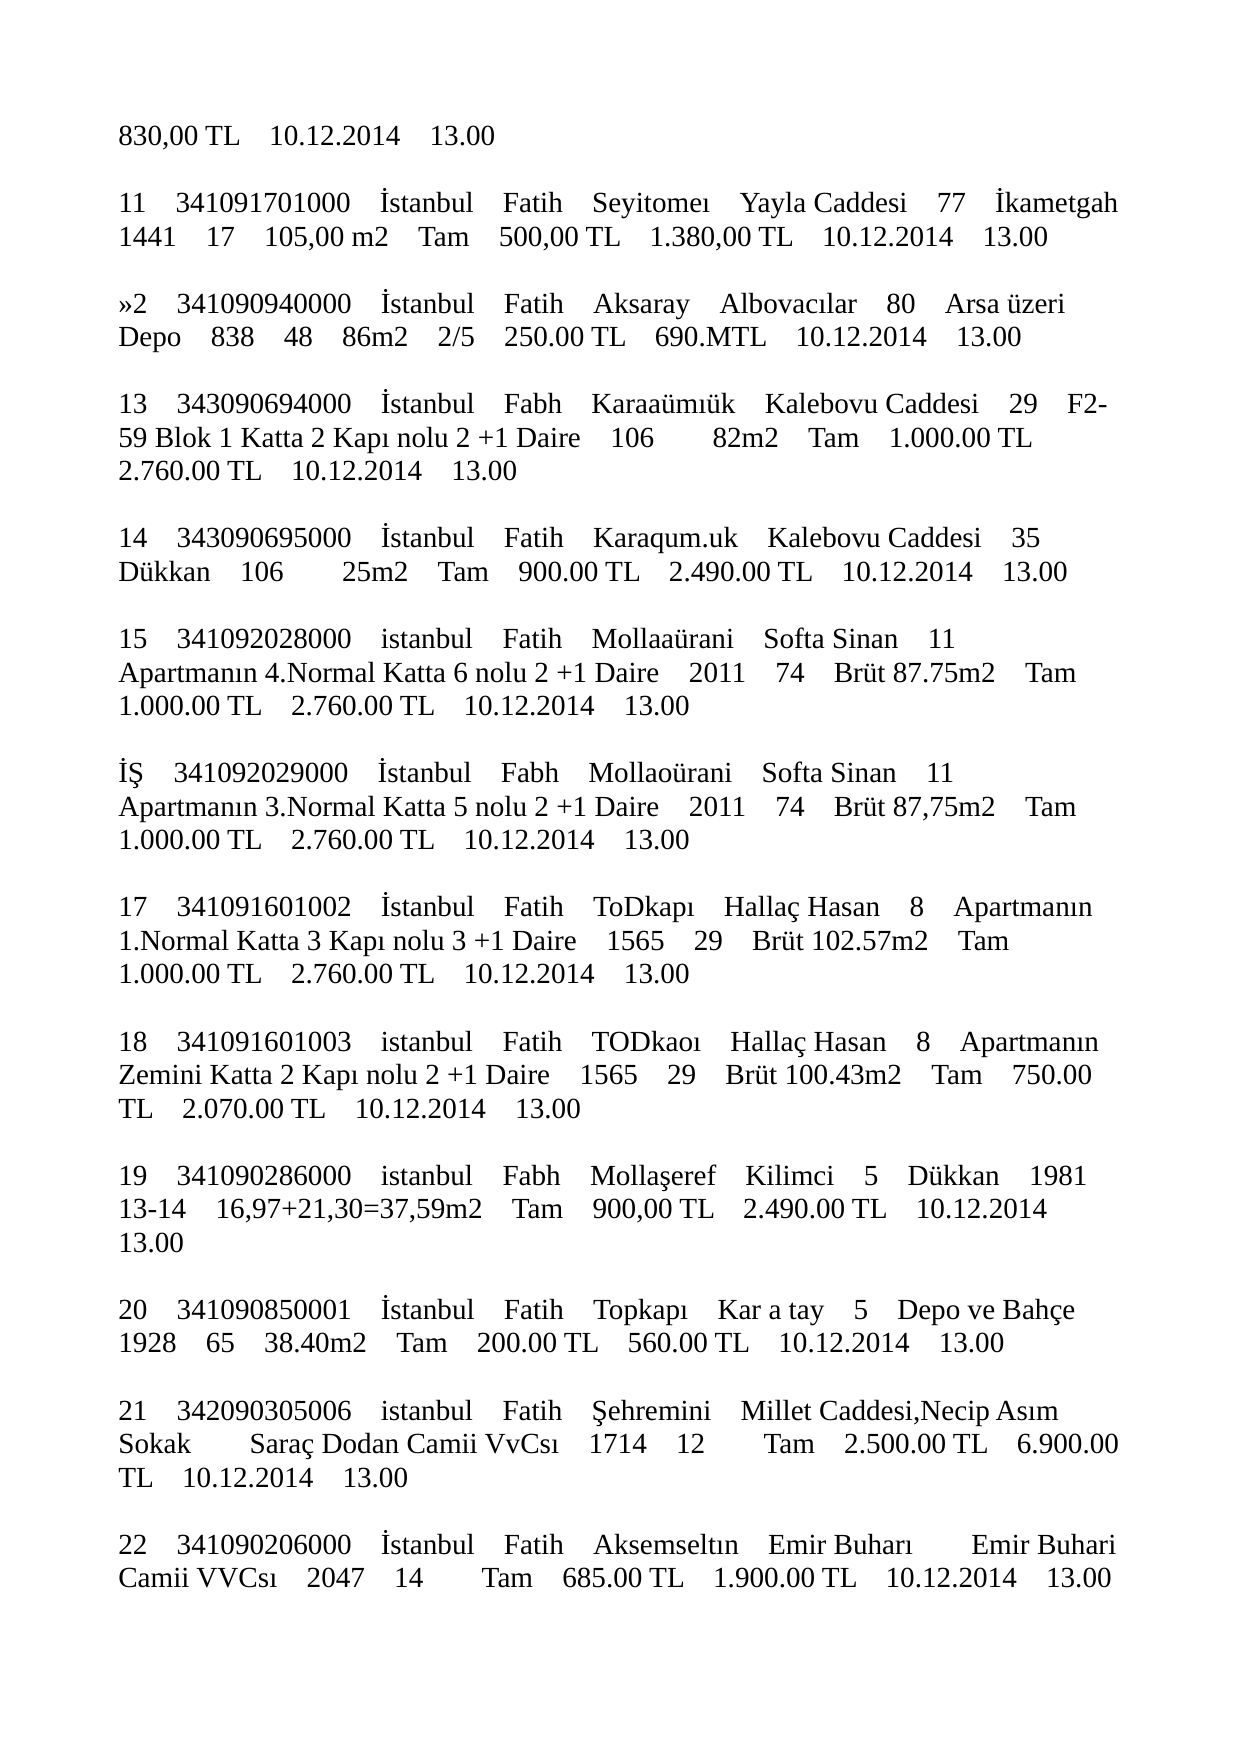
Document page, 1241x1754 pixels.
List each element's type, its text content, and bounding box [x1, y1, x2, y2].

text 11 341091701000 İstanbul Fatih Seyitomeı Yayla Caddesi 77 İkametgah 1441 17 105,00 m2 Tam 500,00 TL 1.380,00 TL 10.12.2014 13.00 [118, 185, 1122, 252]
text İŞ 341092029000 İstanbul Fabh Mollaoürani Softa Sinan 11 Apartmanın 3.Normal Katta 5 nolu 2 +1 Daire 2011 74 Brüt 87,75m2 Tam 1.000.00 TL 2.760.00 TL 10.12.2014 13.00 [118, 755, 1122, 856]
text 17 341091601002 İstanbul Fatih ToDkapı Hallaç Hasan 8 Apartmanın 1.Normal Katta 3 Kapı nolu 3 +1 Daire 1565 29 Brüt 102.57m2 Tam 1.000.00 TL 2.760.00 TL 10.12.2014 13.00 [118, 889, 1122, 990]
text 18 341091601003 istanbul Fatih TODkaoı Hallaç Hasan 8 Apartmanın Zemini Katta 2 Kapı nolu 2 +1 Daire 1565 29 Brüt 100.43m2 Tam 750.00 TL 2.070.00 TL 10.12.2014 13.00 [118, 1024, 1122, 1124]
text »2 341090940000 İstanbul Fatih Aksaray Albovacılar 80 Arsa üzeri Depo 838 48 86m2 2/5 250.00 TL 690.MTL 10.12.2014 13.00 [118, 286, 1122, 353]
text 13 343090694000 İstanbul Fabh Karaaümıük Kalebovu Caddesi 29 F2-59 Blok 1 Katta 2 Kapı nolu 2 +1 Daire 106 82m2 Tam 1.000.00 TL 2.760.00 TL 10.12.2014 13.00 [118, 386, 1122, 487]
text 830,00 TL 10.12.2014 13.00 [118, 118, 1122, 152]
text 22 341090206000 İstanbul Fatih Aksemseltın Emir Buharı Emir Buhari Camii VVCsı 2047 14 Tam 685.00 TL 1.900.00 TL 10.12.2014 13.00 [118, 1527, 1122, 1594]
text 14 343090695000 İstanbul Fatih Karaqum.uk Kalebovu Caddesi 35 Dükkan 106 25m2 Tam 900.00 TL 2.490.00 TL 10.12.2014 13.00 [118, 521, 1122, 588]
text 15 341092028000 istanbul Fatih Mollaaürani Softa Sinan 11 Apartmanın 4.Normal Katta 6 nolu 2 +1 Daire 2011 74 Brüt 87.75m2 Tam 1.000.00 TL 2.760.00 TL 10.12.2014 13.00 [118, 621, 1122, 722]
text 20 341090850001 İstanbul Fatih Topkapı Kar a tay 5 Depo ve Bahçe 1928 65 38.40m2 Tam 200.00 TL 560.00 TL 10.12.2014 13.00 [118, 1292, 1122, 1359]
text 19 341090286000 istanbul Fabh Mollaşeref Kilimci 5 Dükkan 1981 13-14 16,97+21,30=37,59m2 Tam 900,00 TL 2.490.00 TL 10.12.2014 13.00 [118, 1158, 1122, 1258]
text 21 342090305006 istanbul Fatih Şehremini Millet Caddesi,Necip Asım Sokak Saraç Dodan Camii VvCsı 1714 12 Tam 2.500.00 TL 6.900.00 TL 10.12.2014 13.00 [118, 1393, 1122, 1493]
